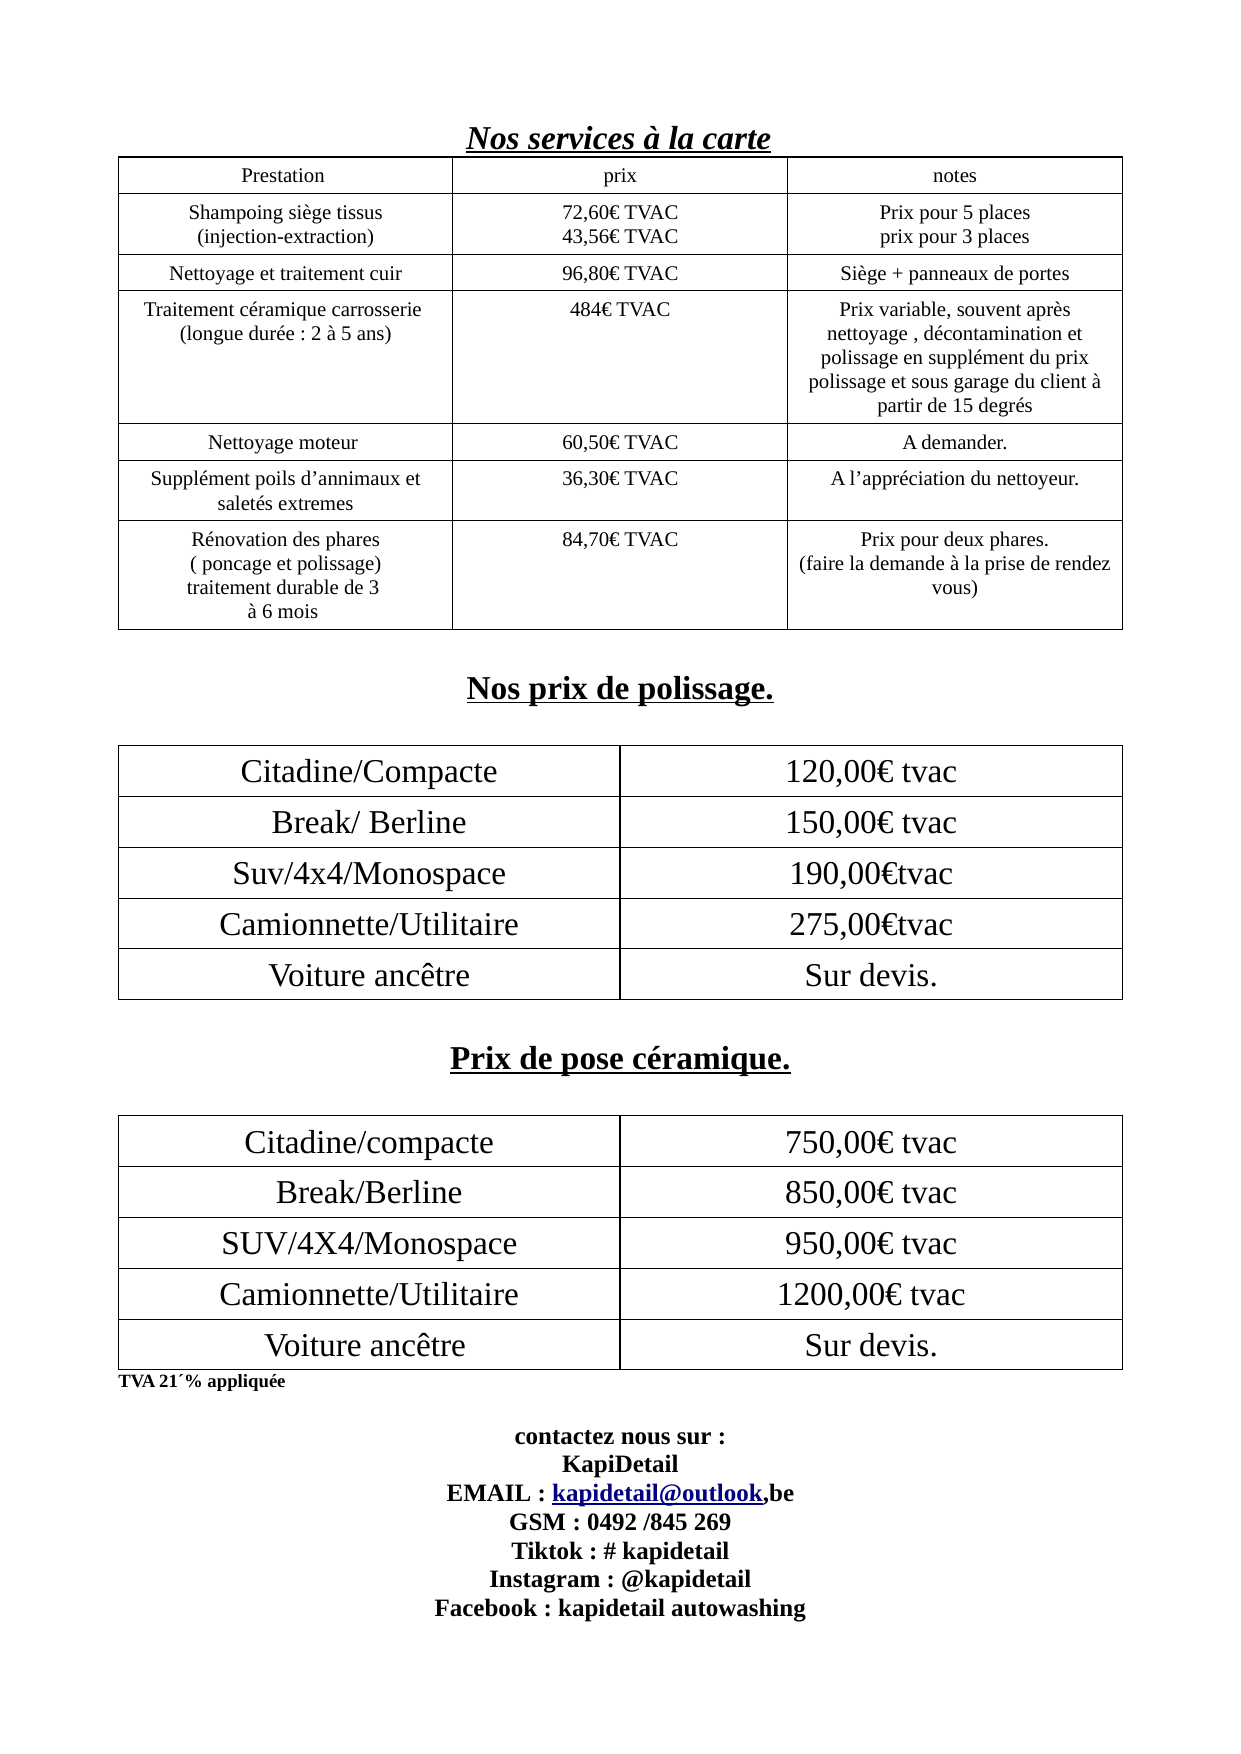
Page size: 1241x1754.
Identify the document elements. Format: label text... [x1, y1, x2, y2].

text Facebook : kapidetail autowashing [118, 1593, 1122, 1622]
table_cell A l’appréciation du nettoyeur. [788, 461, 1122, 520]
table_header prix [453, 158, 787, 193]
table_cell 84,70€ TVAC [453, 521, 787, 629]
table_cell Rénovation des phares ( poncage et polissage) traitement durable de 3 à 6 mois [119, 521, 452, 629]
table_cell 950,00€ tvac [621, 1218, 1122, 1268]
table_cell Break/ Berline [119, 797, 619, 847]
table_cell A demander. [788, 424, 1122, 459]
table_cell Shampoing siège tissus (injection-extraction) [119, 194, 452, 254]
text Nos prix de polissage. [118, 668, 1122, 707]
text Nos services à la carte [118, 118, 1122, 156]
table_cell Nettoyage moteur [119, 424, 452, 459]
table_cell Break/Berline [119, 1167, 619, 1217]
table_cell 36,30€ TVAC [453, 461, 787, 520]
table_cell Prix pour 5 places prix pour 3 places [788, 194, 1122, 254]
table_cell 1200,00€ tvac [621, 1269, 1122, 1318]
table_cell Traitement céramique carrosserie (longue durée : 2 à 5 ans) [119, 291, 452, 423]
table_header notes [788, 158, 1122, 193]
table_cell Voiture ancêtre [119, 1320, 619, 1369]
text Prix de pose céramique. [118, 1038, 1122, 1077]
table_cell 72,60€ TVAC 43,56€ TVAC [453, 194, 787, 254]
text contactez nous sur : [118, 1421, 1122, 1449]
table_header Citadine/compacte [119, 1116, 619, 1166]
table_cell Camionnette/Utilitaire [119, 899, 619, 948]
table_cell 190,00€tvac [621, 848, 1122, 897]
table_cell Suv/4x4/Monospace [119, 848, 619, 897]
table_cell Sur devis. [621, 949, 1122, 999]
table_cell Voiture ancêtre [119, 949, 619, 999]
table_header Prestation [119, 158, 452, 193]
table_cell SUV/4X4/Monospace [119, 1218, 619, 1268]
text KapiDetail [118, 1449, 1122, 1478]
table_cell Prix variable, souvent après nettoyage , décontamination et polissage en supplément du prix polissage et sous garage du client à partir de 15 degrés [788, 291, 1122, 423]
table_cell 275,00€tvac [621, 899, 1122, 948]
table_cell 484€ TVAC [453, 291, 787, 423]
table_cell Supplément poils d’annimaux et saletés extremes [119, 461, 452, 520]
text Tiktok : # kapidetail [118, 1536, 1122, 1564]
table_cell Prix pour deux phares. (faire la demande à la prise de rendez vous) [788, 521, 1122, 629]
table_cell 96,80€ TVAC [453, 255, 787, 290]
table_cell 150,00€ tvac [621, 797, 1122, 847]
table_cell Camionnette/Utilitaire [119, 1269, 619, 1318]
table_header Citadine/Compacte [119, 746, 619, 796]
text GSM : 0492 /845 269 [118, 1507, 1122, 1536]
table_cell Siège + panneaux de portes [788, 255, 1122, 290]
table_cell Nettoyage et traitement cuir [119, 255, 452, 290]
table_cell 60,50€ TVAC [453, 424, 787, 459]
table_header 750,00€ tvac [621, 1116, 1122, 1166]
table_cell 850,00€ tvac [621, 1167, 1122, 1217]
text EMAIL : kapidetail@outlook,be [118, 1478, 1122, 1507]
table_header 120,00€ tvac [621, 746, 1122, 796]
text TVA 21´% appliquée [118, 1370, 1122, 1392]
text Instagram : @kapidetail [118, 1564, 1122, 1593]
table_cell Sur devis. [621, 1320, 1122, 1369]
